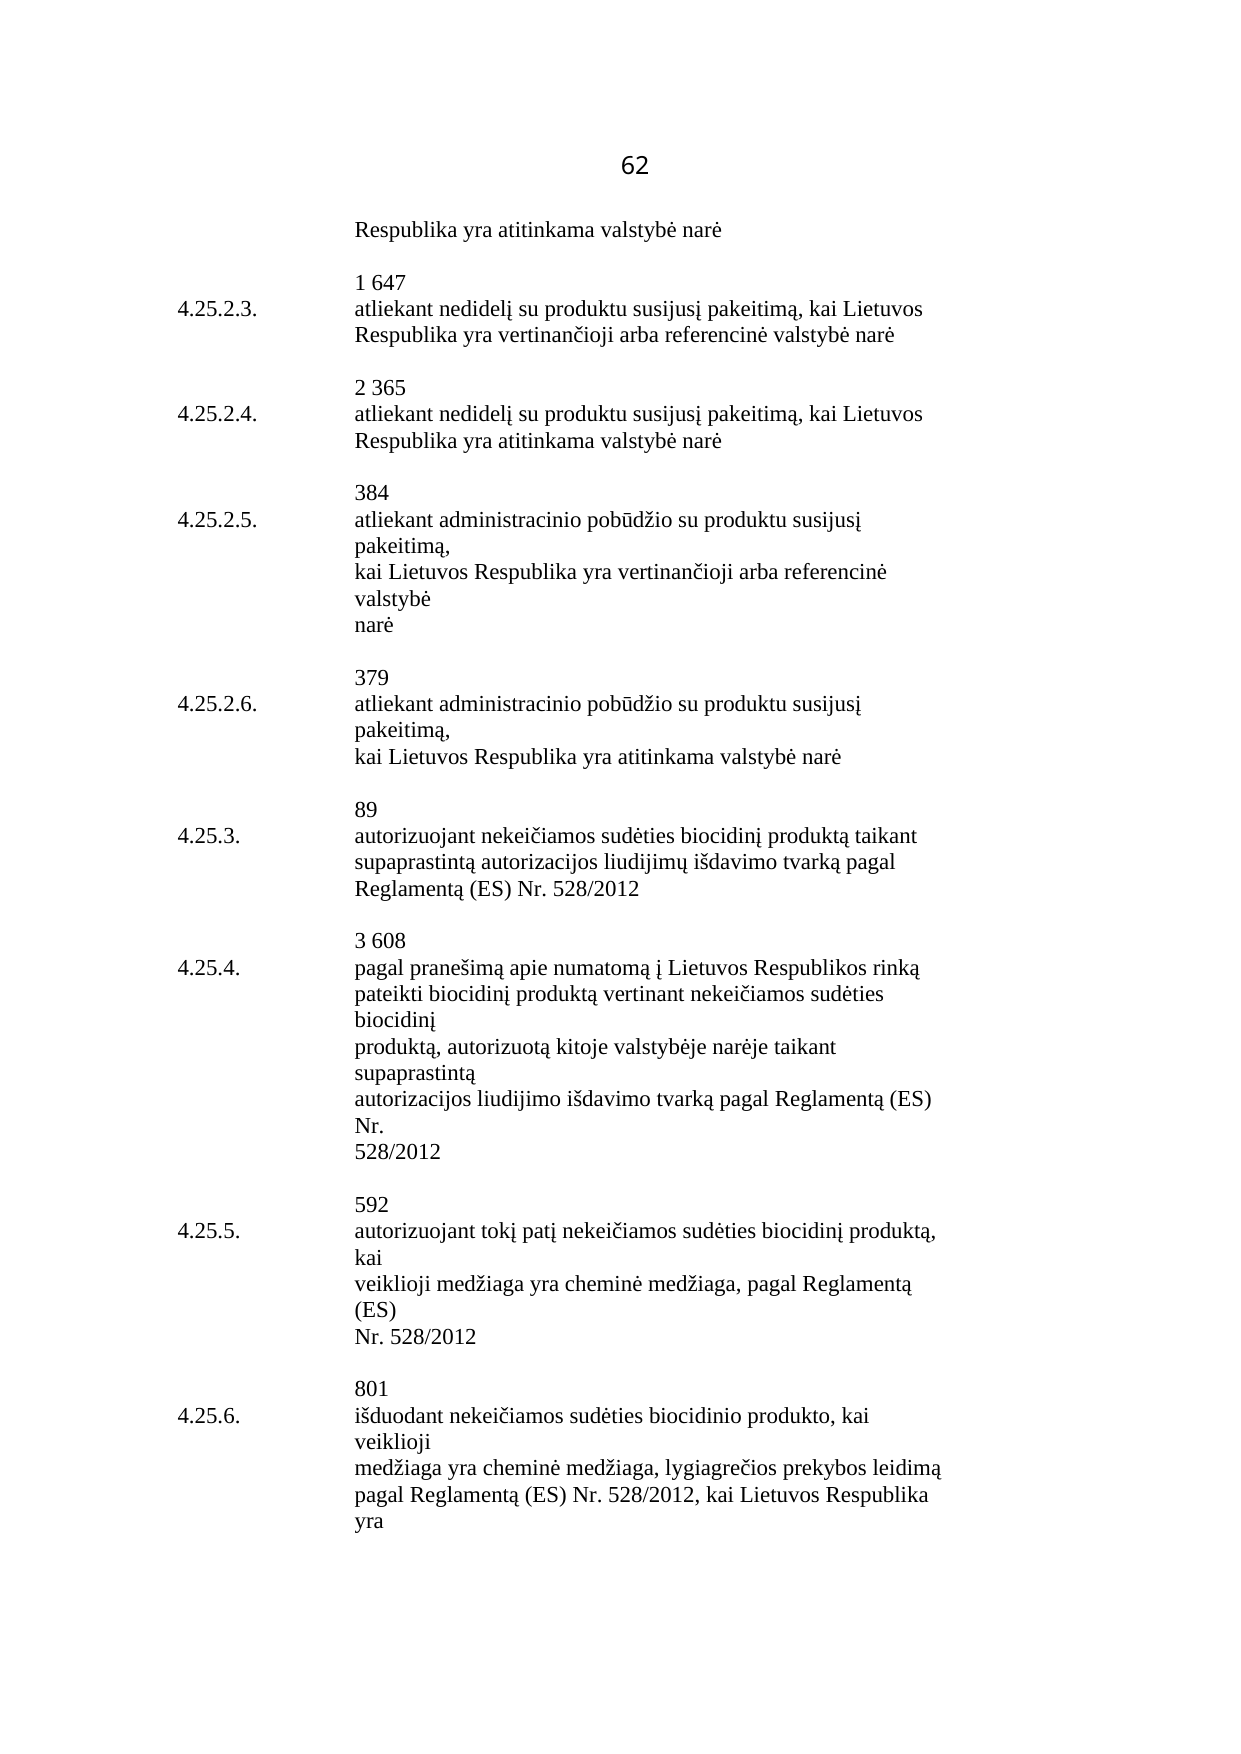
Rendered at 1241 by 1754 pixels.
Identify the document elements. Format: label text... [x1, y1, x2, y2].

text produktą, autorizuotą kitoje valstybėje narėje taikant supaprastintą [354, 1033, 945, 1086]
text autorizacijos liudijimo išdavimo tvarką pagal Reglamentą (ES) Nr. [354, 1086, 945, 1138]
text pateikti biocidinį produktą vertinant nekeičiamos sudėties biocidinį [354, 980, 945, 1033]
text supaprastintą autorizacijos liudijimų išdavimo tvarką pagal [354, 848, 945, 875]
text 4.25.2.4. atliekant nedidelį su produktu susijusį pakeitimą, kai Lietuvos [177, 400, 945, 427]
text narė 379 [354, 611, 945, 690]
text 528/2012 592 [354, 1138, 945, 1217]
text Respublika yra atitinkama valstybė narė 384 [354, 427, 945, 506]
text veiklioji medžiaga yra cheminė medžiaga, pagal Reglamentą (ES) [354, 1270, 945, 1323]
text 4.25.4. pagal pranešimą apie numatomą į Lietuvos Respublikos rinką [177, 954, 945, 980]
text 4.25.2.3. atliekant nedidelį su produktu susijusį pakeitimą, kai Lietuvos [177, 295, 945, 321]
text Respublika yra atitinkama valstybė narė 1 647 [354, 216, 945, 295]
text pagal Reglamentą (ES) Nr. 528/2012, kai Lietuvos Respublika yra [354, 1481, 945, 1533]
text Respublika yra vertinančioji arba referencinė valstybė narė 2 365 [354, 321, 945, 400]
text kai Lietuvos Respublika yra atitinkama valstybė narė 89 [354, 743, 945, 822]
text 4.25.2.6. atliekant administracinio pobūdžio su produktu susijusį pakeitimą, [177, 690, 945, 743]
text 4.25.6. išduodant nekeičiamos sudėties biocidinio produkto, kai veiklioji [177, 1402, 945, 1454]
text Reglamentą (ES) Nr. 528/2012 3 608 [354, 875, 945, 954]
text 4.25.2.5. atliekant administracinio pobūdžio su produktu susijusį pakeitimą, [177, 506, 945, 558]
text 4.25.3. autorizuojant nekeičiamos sudėties biocidinį produktą taikant [177, 822, 945, 848]
text 4.25.5. autorizuojant tokį patį nekeičiamos sudėties biocidinį produktą, kai [177, 1217, 945, 1270]
text Nr. 528/2012 801 [354, 1323, 945, 1402]
text kai Lietuvos Respublika yra vertinančioji arba referencinė valstybė [354, 558, 945, 611]
text medžiaga yra cheminė medžiaga, lygiagrečios prekybos leidimą [354, 1454, 945, 1481]
